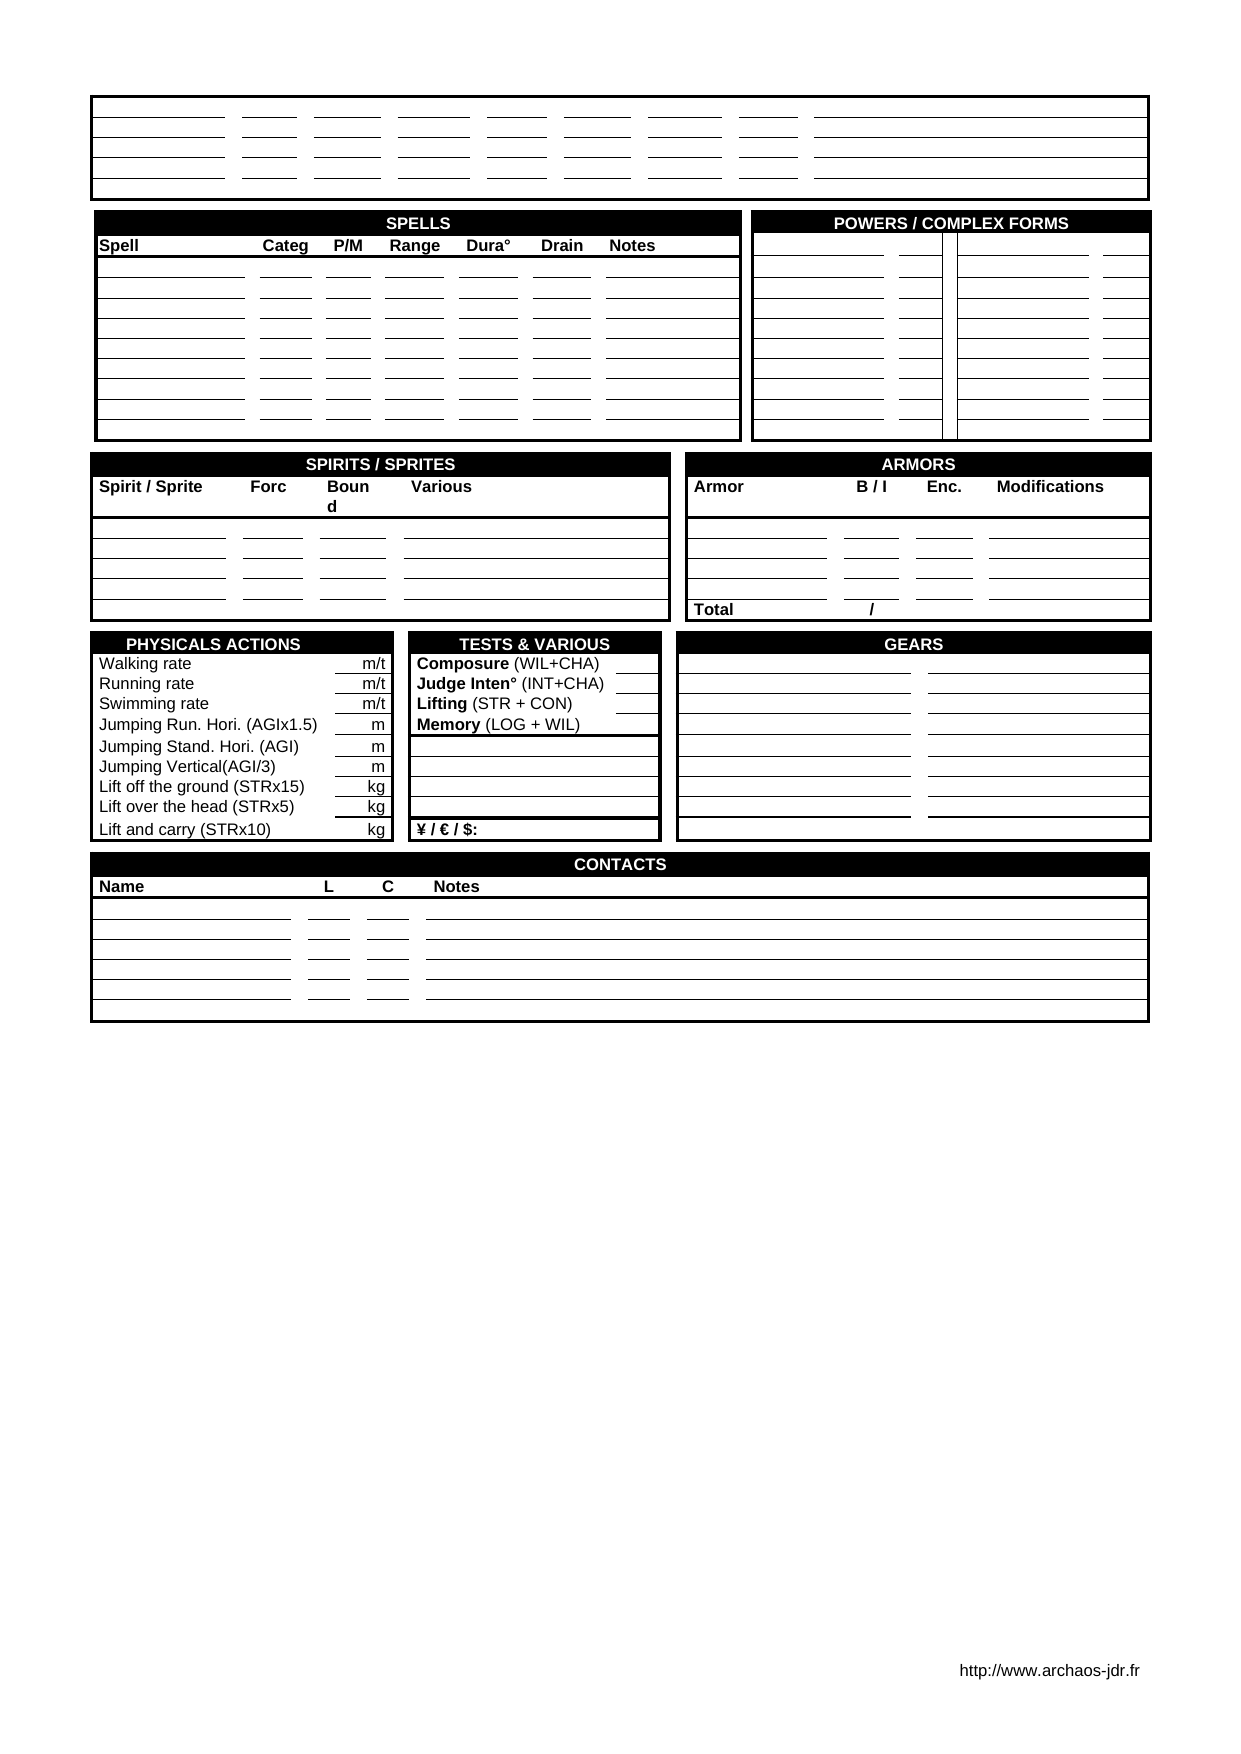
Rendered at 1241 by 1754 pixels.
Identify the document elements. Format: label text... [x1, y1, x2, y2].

table_cell [398, 158, 470, 177]
table_cell [98, 400, 245, 419]
table_cell [303, 558, 319, 578]
table_cell [742, 378, 751, 398]
table_cell [459, 379, 518, 398]
table_cell [350, 919, 367, 939]
table_cell [381, 178, 398, 198]
table_cell [911, 673, 928, 693]
table_cell [409, 959, 426, 979]
table_cell [386, 558, 403, 578]
table_cell [518, 338, 532, 358]
table_cell [385, 339, 444, 358]
table_cell [899, 400, 942, 419]
table_cell [409, 939, 426, 959]
table_cell [308, 1000, 350, 1019]
table_cell [226, 477, 243, 516]
table_cell [404, 579, 668, 598]
table_cell [312, 277, 326, 297]
table_cell [320, 539, 386, 558]
table_cell [679, 818, 911, 839]
table_cell [367, 899, 409, 918]
table_cell [899, 359, 942, 378]
table_cell [394, 654, 408, 673]
table_cell [297, 137, 314, 157]
table_cell [367, 980, 409, 999]
table_cell Composure (WIL+CHA) [411, 654, 616, 673]
table_cell [444, 378, 459, 398]
table_cell [547, 157, 564, 177]
table_cell [662, 654, 676, 673]
table_cell [371, 298, 385, 318]
table_cell [671, 538, 685, 558]
table_cell [989, 539, 1149, 558]
table_cell [943, 338, 957, 358]
table_cell [884, 399, 899, 419]
table_cell [754, 379, 884, 398]
table_cell [303, 477, 319, 516]
table_cell [989, 600, 1149, 619]
table_cell [350, 999, 367, 1019]
table_cell kg [335, 818, 391, 839]
table_cell [93, 98, 225, 117]
table_cell [444, 399, 459, 419]
table_cell [533, 400, 591, 419]
table_cell [308, 920, 350, 939]
table_cell [884, 338, 899, 358]
table_cell [371, 236, 385, 255]
table_cell [308, 960, 350, 979]
table_cell [591, 419, 606, 439]
table_cell [245, 236, 259, 255]
table_cell [312, 258, 326, 277]
table_cell [1103, 400, 1149, 419]
table_cell [722, 117, 739, 137]
table_cell [754, 299, 884, 318]
table_cell [93, 920, 291, 939]
table_cell [616, 714, 658, 733]
table_cell [899, 256, 942, 277]
table_cell [591, 298, 606, 318]
table_cell [884, 318, 899, 338]
table_cell [350, 979, 367, 999]
table_cell [312, 318, 326, 338]
table_cell [722, 178, 739, 198]
table_cell [928, 818, 1149, 839]
table_cell [606, 278, 739, 297]
table_cell [314, 179, 381, 198]
table_cell [662, 673, 676, 693]
table_cell [444, 258, 459, 277]
table_cell [916, 519, 972, 538]
table_cell [308, 899, 350, 918]
table_cell [1089, 233, 1103, 255]
table_cell [973, 477, 989, 516]
table_cell [827, 578, 844, 598]
table_cell [899, 538, 916, 558]
table_cell [444, 338, 459, 358]
table_cell [844, 579, 899, 598]
table_cell [312, 338, 326, 358]
table_cell Modifications [989, 477, 1149, 516]
table_cell [314, 158, 381, 177]
table_cell [444, 358, 459, 378]
table_cell [533, 299, 591, 318]
table_cell [242, 98, 297, 117]
table_cell [350, 939, 367, 959]
table_cell [591, 236, 606, 255]
table_cell [93, 158, 225, 177]
table_cell [98, 258, 245, 277]
table_cell [98, 359, 245, 378]
table_cell [1089, 358, 1103, 378]
table_header Spirits / Sprites [93, 455, 668, 474]
table_cell [547, 98, 564, 117]
table_cell [470, 157, 487, 177]
table_cell [226, 538, 243, 558]
table_cell [225, 117, 242, 137]
table_cell [242, 158, 297, 177]
table_cell [470, 178, 487, 198]
table_cell [426, 960, 1147, 979]
table_cell [564, 179, 631, 198]
table_cell [533, 420, 591, 439]
table_cell [844, 559, 899, 578]
table_cell [1103, 319, 1149, 338]
table_cell Judge Inten° (INT+CHA) [411, 673, 616, 693]
table_cell [827, 558, 844, 578]
table_cell [742, 233, 751, 255]
table_cell [487, 138, 547, 157]
table_cell [899, 379, 942, 398]
table_cell [722, 137, 739, 157]
table_cell [426, 920, 1147, 939]
table_cell [958, 400, 1089, 419]
table_cell [884, 277, 899, 297]
table_cell Categ [260, 236, 312, 255]
table_cell [459, 420, 518, 439]
table_cell [958, 379, 1089, 398]
table_cell [671, 516, 685, 538]
table_cell [245, 277, 259, 297]
table_cell [943, 255, 957, 277]
table_cell [648, 179, 722, 198]
table_cell [722, 98, 739, 117]
table_cell [606, 339, 739, 358]
table_cell [297, 98, 314, 117]
table_cell [291, 999, 308, 1019]
table_cell [303, 599, 319, 619]
table_cell [679, 694, 911, 713]
table_cell [742, 318, 751, 338]
table_cell [98, 299, 245, 318]
table_cell [742, 358, 751, 378]
table_cell [404, 600, 668, 619]
table_cell [1103, 299, 1149, 318]
table_cell [312, 298, 326, 318]
table_cell [671, 474, 685, 516]
table_cell [470, 117, 487, 137]
table_cell [958, 359, 1089, 378]
table_cell Notes [426, 877, 1147, 896]
table_cell [884, 233, 899, 255]
table_cell [312, 399, 326, 419]
table_cell [98, 420, 245, 439]
table_cell [754, 400, 884, 419]
table_cell [518, 258, 532, 277]
table_cell [225, 178, 242, 198]
table_cell [688, 519, 827, 538]
table_cell [291, 939, 308, 959]
table_cell [242, 118, 297, 137]
table_cell [591, 399, 606, 419]
table_header Gears [679, 635, 1149, 654]
table_cell Lift and carry (STRx10) [93, 816, 335, 839]
table_cell [916, 600, 972, 619]
table_cell [739, 98, 797, 117]
table_cell [606, 400, 739, 419]
table_cell [243, 539, 302, 558]
table_cell [616, 820, 658, 839]
table_cell [291, 959, 308, 979]
table_cell [533, 258, 591, 277]
table_cell Running rate [93, 673, 335, 693]
table_cell Enc. [916, 477, 972, 516]
table_cell [739, 138, 797, 157]
table_cell [93, 138, 225, 157]
table_cell [518, 318, 532, 338]
table_cell [722, 157, 739, 177]
table_cell [409, 919, 426, 939]
table_cell [631, 178, 648, 198]
table_cell [409, 999, 426, 1019]
table_cell [245, 419, 259, 439]
table_cell [648, 158, 722, 177]
table_cell [606, 319, 739, 338]
table_cell [606, 379, 739, 398]
table_cell [631, 157, 648, 177]
table_cell [739, 158, 797, 177]
table_cell [616, 694, 658, 713]
table_cell [671, 578, 685, 598]
table_cell [616, 737, 658, 756]
table_cell [411, 737, 616, 756]
table_cell [1089, 298, 1103, 318]
table_cell [679, 757, 911, 776]
table_cell / [844, 600, 899, 619]
table_cell [606, 299, 739, 318]
table_cell [260, 400, 312, 419]
table_cell [320, 579, 386, 598]
table_cell [533, 379, 591, 398]
table_cell [518, 277, 532, 297]
table_cell [754, 233, 884, 255]
table_cell [742, 298, 751, 318]
table_cell [385, 379, 444, 398]
table_cell [798, 137, 814, 157]
table_cell [260, 258, 312, 277]
table_cell [291, 919, 308, 939]
table_cell [518, 419, 532, 439]
table_header Armors [688, 455, 1149, 474]
table_cell [916, 579, 972, 598]
table_cell [371, 277, 385, 297]
table_header Physicals Actions [93, 635, 334, 654]
table_cell [1089, 419, 1103, 439]
table_cell [943, 298, 957, 318]
table_cell [928, 654, 1149, 673]
table_header [394, 631, 408, 654]
table_cell [470, 137, 487, 157]
table_cell [386, 477, 403, 516]
table_cell [242, 179, 297, 198]
table_cell [943, 277, 957, 297]
table_cell [798, 178, 814, 198]
table_cell [754, 319, 884, 338]
table_cell [394, 734, 408, 756]
table_cell [367, 1000, 409, 1019]
table_cell [326, 379, 371, 398]
table_cell L [308, 877, 350, 896]
table_cell [943, 233, 957, 255]
table_header [337, 635, 391, 654]
table_cell [899, 233, 942, 255]
table_cell [459, 339, 518, 358]
table_cell [899, 477, 916, 516]
table_cell Notes [606, 236, 739, 255]
table_cell [297, 178, 314, 198]
table_cell [1089, 338, 1103, 358]
table_cell [297, 157, 314, 177]
table_cell [884, 378, 899, 398]
table_cell [409, 979, 426, 999]
table_header Spells [98, 214, 739, 233]
table_cell [814, 98, 1147, 117]
table_cell [928, 757, 1149, 776]
table_cell [260, 319, 312, 338]
table_cell [243, 519, 302, 538]
table_cell Drain [533, 236, 591, 255]
table_cell [93, 1000, 291, 1019]
table_cell [958, 233, 1089, 255]
table_cell [98, 319, 245, 338]
table_cell [93, 579, 226, 598]
table_cell [518, 358, 532, 378]
table_cell [350, 877, 367, 896]
table_cell m/t [335, 654, 391, 673]
table_cell [943, 419, 957, 439]
table_cell [308, 980, 350, 999]
table_cell [314, 98, 381, 117]
table_cell [533, 319, 591, 338]
table_header [742, 210, 751, 233]
table_cell [518, 298, 532, 318]
table_cell [958, 278, 1089, 297]
table_cell [381, 157, 398, 177]
table_cell [631, 98, 648, 117]
table_cell [242, 138, 297, 157]
table_cell [487, 98, 547, 117]
table_cell [1103, 420, 1149, 439]
table_cell [93, 179, 225, 198]
table_cell [93, 980, 291, 999]
table_cell m [335, 735, 391, 756]
table_cell [385, 258, 444, 277]
table_cell [93, 960, 291, 979]
table_cell [958, 339, 1089, 358]
table_cell [1089, 255, 1103, 277]
table_cell [409, 877, 426, 896]
table_cell [404, 559, 668, 578]
table_cell [916, 559, 972, 578]
table_cell [754, 339, 884, 358]
table_cell [444, 236, 459, 255]
table_cell [243, 579, 302, 598]
table_cell [394, 693, 408, 713]
table_cell [989, 519, 1149, 538]
table_cell [426, 899, 1147, 918]
table_cell [243, 600, 302, 619]
table_cell [1089, 277, 1103, 297]
table_cell [371, 338, 385, 358]
table_cell [547, 178, 564, 198]
table_cell [899, 420, 942, 439]
table_cell [398, 179, 470, 198]
table_cell [754, 420, 884, 439]
table_cell [404, 539, 668, 558]
table_cell [93, 519, 226, 538]
table_cell [1103, 233, 1149, 255]
table_cell [260, 299, 312, 318]
table_cell [662, 816, 676, 839]
table_cell [899, 558, 916, 578]
table_cell [394, 816, 408, 839]
table_cell [386, 599, 403, 619]
table_cell [564, 98, 631, 117]
table_cell [326, 319, 371, 338]
table_cell [1103, 379, 1149, 398]
table_cell [93, 539, 226, 558]
table_cell Memory (LOG + WIL) [411, 713, 616, 733]
table_cell [616, 777, 658, 796]
table_cell [943, 399, 957, 419]
table_cell Range [385, 236, 444, 255]
table_cell [381, 98, 398, 117]
table_cell [844, 519, 899, 538]
table_cell [225, 137, 242, 157]
table_cell [827, 519, 844, 538]
table_cell [426, 980, 1147, 999]
table_cell Bound [320, 477, 386, 516]
table_cell [911, 713, 928, 733]
table_cell [742, 277, 751, 297]
table_cell [911, 693, 928, 713]
table_cell [973, 599, 989, 619]
table_cell [989, 559, 1149, 578]
table_cell Jumping Stand. Hori. (AGI) [93, 734, 335, 756]
table_cell [98, 339, 245, 358]
table_cell [533, 359, 591, 378]
table_cell [226, 578, 243, 598]
table_cell [533, 339, 591, 358]
table_cell [385, 278, 444, 297]
table_cell Total [688, 600, 827, 619]
table_cell [245, 399, 259, 419]
table_cell [243, 559, 302, 578]
table_cell [312, 378, 326, 398]
table_cell [326, 400, 371, 419]
table_cell [226, 599, 243, 619]
table_cell [754, 256, 884, 277]
table_cell [326, 359, 371, 378]
table_cell ¥ / € / $: [411, 820, 616, 839]
table_cell [459, 359, 518, 378]
table_cell [98, 379, 245, 398]
table_cell [225, 157, 242, 177]
table_cell [899, 578, 916, 598]
table_cell m [335, 757, 391, 776]
table_cell Dura° [459, 236, 518, 255]
table_cell [928, 694, 1149, 713]
table_cell [1089, 318, 1103, 338]
table_cell [564, 118, 631, 137]
table_cell [487, 118, 547, 137]
table_cell [662, 734, 676, 756]
table_cell Walking rate [93, 654, 335, 673]
table_cell [245, 318, 259, 338]
table_cell [444, 298, 459, 318]
table_cell [326, 339, 371, 358]
table_cell Swimming rate [93, 693, 335, 713]
table_cell [679, 674, 911, 693]
table_cell [814, 118, 1147, 137]
table_cell [367, 960, 409, 979]
table_cell [911, 776, 928, 796]
table_cell [394, 713, 408, 733]
table_cell [409, 899, 426, 918]
table_cell [591, 277, 606, 297]
table_cell [320, 559, 386, 578]
table_cell [606, 420, 739, 439]
table_cell [320, 519, 386, 538]
table_cell [564, 138, 631, 157]
table_cell Forc [243, 477, 302, 516]
table_cell [591, 358, 606, 378]
table_cell [844, 539, 899, 558]
table_cell P/M [326, 236, 371, 255]
table_cell [487, 179, 547, 198]
table_cell [371, 358, 385, 378]
table_cell [739, 118, 797, 137]
table_cell [742, 255, 751, 277]
table_cell [93, 940, 291, 959]
table_cell kg [335, 777, 391, 796]
table_cell m [335, 714, 391, 733]
table_cell [411, 797, 616, 816]
table_cell [518, 399, 532, 419]
table_cell [671, 558, 685, 578]
table_cell [394, 673, 408, 693]
table_cell [679, 735, 911, 756]
table_cell [226, 558, 243, 578]
table_cell [404, 519, 668, 538]
table_cell [943, 378, 957, 398]
table_cell [367, 920, 409, 939]
table_cell [533, 278, 591, 297]
table_cell [93, 600, 226, 619]
table_cell [958, 256, 1089, 277]
table_cell [312, 419, 326, 439]
table_cell [381, 137, 398, 157]
table_cell [662, 776, 676, 796]
table_cell Armor [688, 477, 827, 516]
table_cell [591, 338, 606, 358]
table_cell [973, 538, 989, 558]
table_cell C [367, 877, 409, 896]
table_cell [648, 138, 722, 157]
table_cell [989, 579, 1149, 598]
table_cell [911, 734, 928, 756]
table_cell [260, 359, 312, 378]
table_cell [631, 117, 648, 137]
table_cell [943, 318, 957, 338]
table_cell [958, 299, 1089, 318]
table_cell [291, 899, 308, 918]
table_cell [798, 117, 814, 137]
table_cell [303, 538, 319, 558]
table_cell [326, 299, 371, 318]
table_cell [884, 419, 899, 439]
table_cell [444, 277, 459, 297]
table_cell m/t [335, 674, 391, 693]
table_cell [260, 339, 312, 358]
table_cell [350, 899, 367, 918]
table_cell [381, 117, 398, 137]
table_cell [1103, 359, 1149, 378]
table_cell [899, 278, 942, 297]
table_cell [606, 359, 739, 378]
table_cell [754, 359, 884, 378]
table_cell [754, 278, 884, 297]
table_cell [371, 258, 385, 277]
table_cell [884, 298, 899, 318]
table_cell [320, 600, 386, 619]
table_cell [260, 379, 312, 398]
table_cell [742, 399, 751, 419]
table_cell [93, 899, 291, 918]
table_cell [459, 299, 518, 318]
table_cell [245, 358, 259, 378]
table_cell [911, 796, 928, 816]
table_cell [245, 338, 259, 358]
table_cell Lift over the head (STRx5) [93, 796, 335, 816]
table_cell [308, 940, 350, 959]
table_cell [616, 654, 658, 673]
table_cell [303, 519, 319, 538]
table_cell [260, 420, 312, 439]
table_cell [1103, 339, 1149, 358]
table_cell [260, 278, 312, 297]
table_cell [371, 378, 385, 398]
table_cell [973, 519, 989, 538]
table_cell [928, 735, 1149, 756]
table_cell [899, 599, 916, 619]
table_cell [739, 179, 797, 198]
table_cell [291, 979, 308, 999]
table_cell [245, 258, 259, 277]
table_cell [426, 1000, 1147, 1019]
table_cell [225, 98, 242, 117]
table_cell B / I [844, 477, 899, 516]
table_cell [591, 318, 606, 338]
table_cell [394, 776, 408, 796]
table_cell [679, 777, 911, 796]
table_cell [973, 578, 989, 598]
table_cell [326, 278, 371, 297]
table_cell [616, 674, 658, 693]
table_cell Lifting (STR + CON) [411, 693, 616, 713]
table_cell [943, 358, 957, 378]
table_cell kg [335, 797, 391, 816]
table_cell [591, 378, 606, 398]
table_cell [884, 255, 899, 277]
table_cell Jumping Run. Hori. (AGIx1.5) [93, 713, 335, 733]
table_cell [899, 519, 916, 538]
table_cell [928, 674, 1149, 693]
table_cell [564, 158, 631, 177]
table_cell [411, 777, 616, 796]
table_cell [547, 117, 564, 137]
table_cell [1103, 278, 1149, 297]
table_cell [827, 599, 844, 619]
table_cell [688, 539, 827, 558]
table_cell [662, 756, 676, 776]
table_cell [518, 378, 532, 398]
table_cell [928, 714, 1149, 733]
table_header Contacts [93, 855, 1147, 874]
table_cell [326, 258, 371, 277]
table_cell [470, 98, 487, 117]
table_cell [631, 137, 648, 157]
table_cell [487, 158, 547, 177]
table_cell Name [93, 877, 291, 896]
table_cell [662, 713, 676, 733]
table_cell [245, 298, 259, 318]
table_cell [679, 714, 911, 733]
table_cell [662, 693, 676, 713]
table_cell [911, 756, 928, 776]
table_cell [385, 400, 444, 419]
table_cell [312, 236, 326, 255]
table_cell [98, 278, 245, 297]
table_cell Spell [98, 236, 245, 255]
table_cell [1089, 399, 1103, 419]
table_cell [297, 117, 314, 137]
table_cell [314, 138, 381, 157]
table_cell [911, 654, 928, 673]
table_cell [459, 278, 518, 297]
table_cell [350, 959, 367, 979]
table_header Powers / complex Forms [754, 214, 1149, 233]
table_cell [662, 796, 676, 816]
table_cell [444, 318, 459, 338]
table_cell [385, 420, 444, 439]
table_cell [899, 299, 942, 318]
table_cell [386, 578, 403, 598]
table_cell Spirit / Sprite [93, 477, 226, 516]
table_cell Various [404, 477, 668, 516]
table_cell [459, 400, 518, 419]
table_cell [688, 559, 827, 578]
table_cell [1089, 378, 1103, 398]
table_cell [742, 338, 751, 358]
table_cell [591, 258, 606, 277]
table_cell [426, 940, 1147, 959]
table_cell [648, 118, 722, 137]
table_cell [928, 777, 1149, 796]
table_cell [616, 757, 658, 776]
table_cell [386, 519, 403, 538]
table_cell [398, 138, 470, 157]
table_cell [245, 378, 259, 398]
table_cell [958, 319, 1089, 338]
table_cell Jumping Vertical(AGI/3) [93, 756, 335, 776]
table_cell [385, 299, 444, 318]
table_cell [973, 558, 989, 578]
table_cell [606, 258, 739, 277]
table_cell [814, 138, 1147, 157]
table_cell [928, 797, 1149, 816]
table_cell [679, 654, 911, 673]
table_cell [827, 477, 844, 516]
table_cell [798, 98, 814, 117]
table_cell [648, 98, 722, 117]
table_cell [371, 399, 385, 419]
table_cell [303, 578, 319, 598]
table_cell [411, 757, 616, 776]
table_cell [679, 797, 911, 816]
table_cell [916, 539, 972, 558]
table_header [671, 452, 685, 474]
table_cell [398, 118, 470, 137]
table_cell [326, 420, 371, 439]
table_cell [93, 559, 226, 578]
table_cell [958, 420, 1089, 439]
table_cell m/t [335, 694, 391, 713]
table_cell [616, 797, 658, 816]
table_cell [814, 158, 1147, 177]
table_cell [394, 796, 408, 816]
table_cell [899, 339, 942, 358]
table_cell [827, 538, 844, 558]
table_cell [798, 157, 814, 177]
table_cell [367, 940, 409, 959]
table_cell [314, 118, 381, 137]
table_cell [911, 816, 928, 839]
table_cell [899, 319, 942, 338]
table_header Tests & Various [411, 635, 658, 654]
table_header [662, 631, 676, 654]
table_cell [226, 519, 243, 538]
table_cell [385, 359, 444, 378]
table_cell [884, 358, 899, 378]
table_cell [385, 319, 444, 338]
table_cell [444, 419, 459, 439]
table_cell [312, 358, 326, 378]
table_cell [742, 419, 751, 439]
table_cell [291, 877, 308, 896]
table_cell [1103, 256, 1149, 277]
table_cell [371, 318, 385, 338]
table_cell [459, 319, 518, 338]
table_cell [518, 236, 532, 255]
table_cell [814, 179, 1147, 198]
table_cell [398, 98, 470, 117]
table_cell [547, 137, 564, 157]
table_cell [386, 538, 403, 558]
table_cell [371, 419, 385, 439]
table_cell [671, 599, 685, 619]
table_cell [688, 579, 827, 598]
table_cell [93, 118, 225, 137]
table_cell [394, 756, 408, 776]
table_cell [459, 258, 518, 277]
table_cell Lift off the ground (STRx15) [93, 776, 335, 796]
